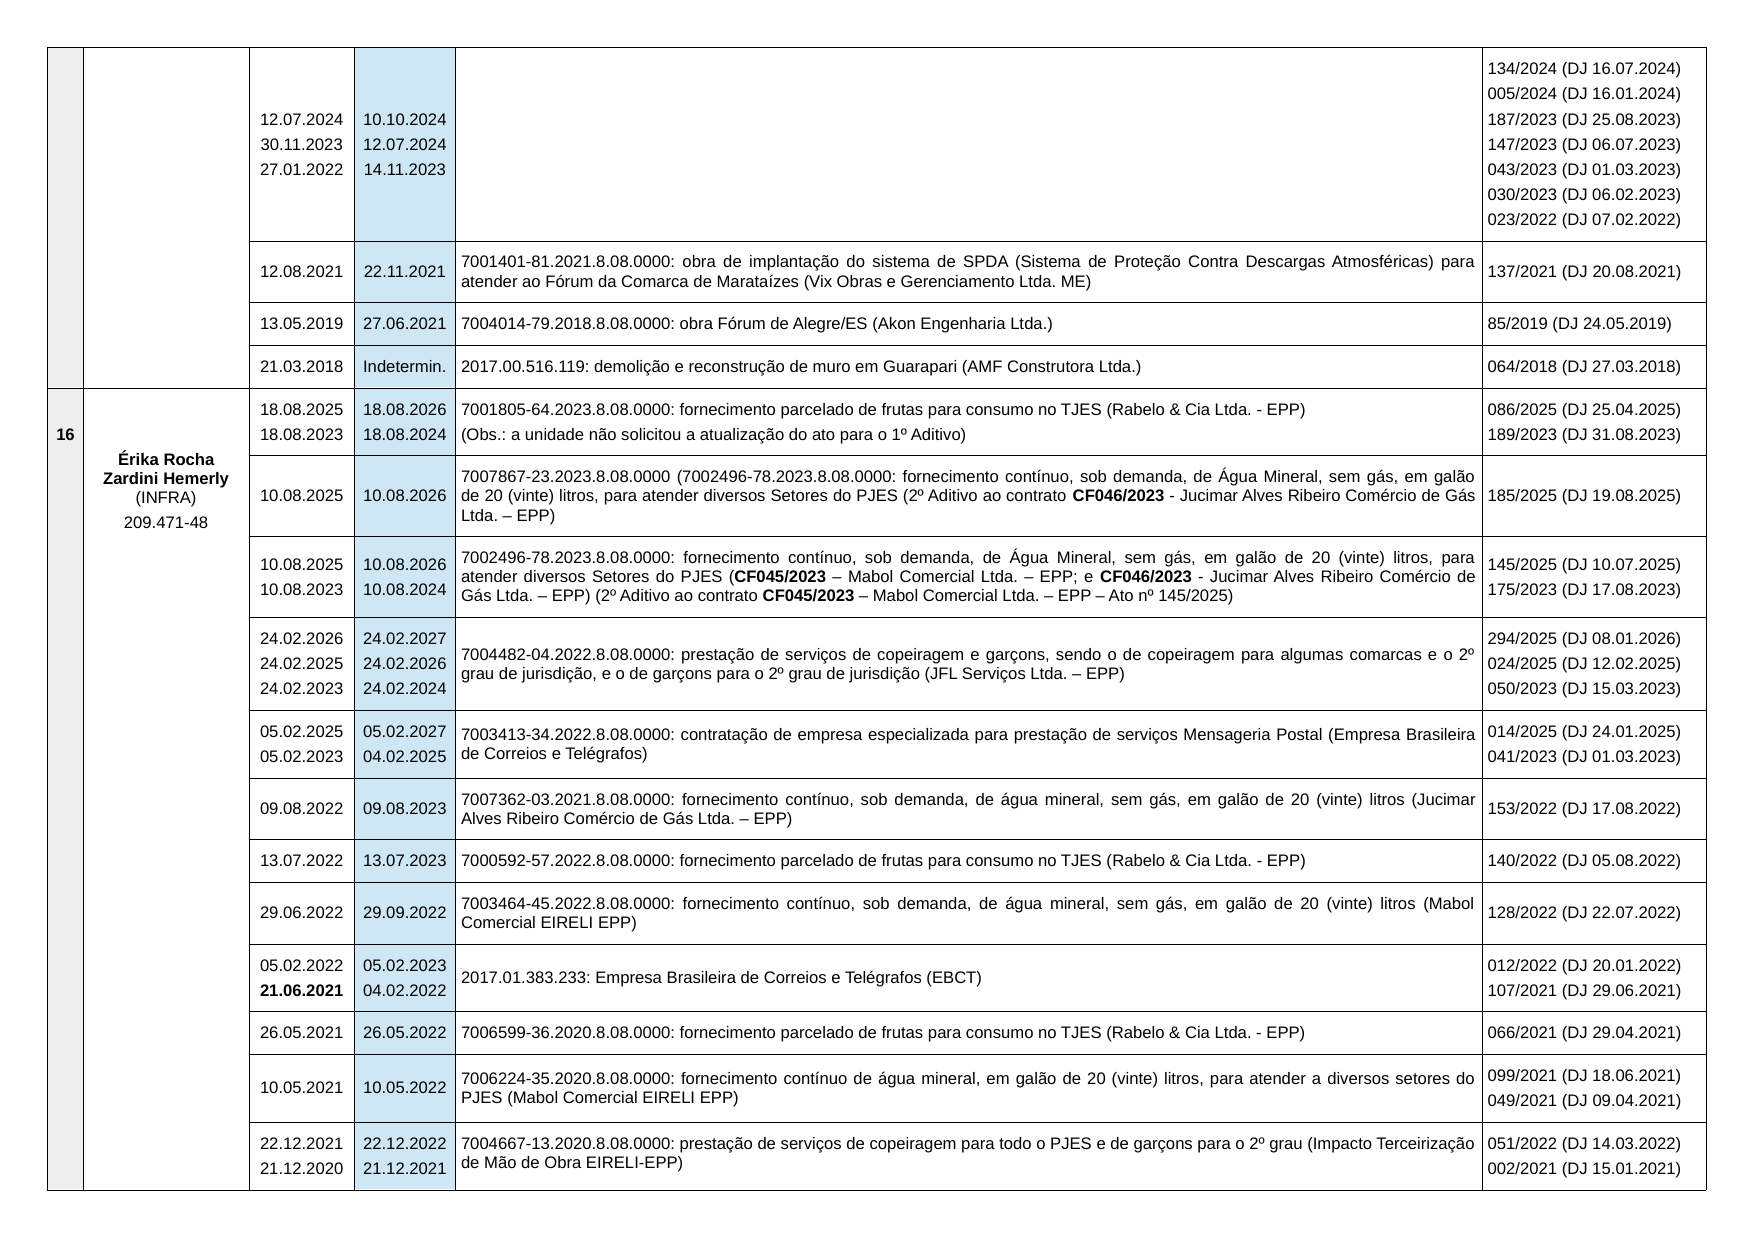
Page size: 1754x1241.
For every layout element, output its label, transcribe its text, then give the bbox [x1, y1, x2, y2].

table_cell 18.08.2026 18.08.2024 [355, 389, 455, 455]
table_cell 05.02.2027 04.02.2025 [355, 711, 455, 778]
table_cell 128/2022 (DJ 22.07.2022) [1483, 883, 1706, 944]
table_cell 13.07.2022 [250, 840, 354, 882]
table_cell 05.02.2025 05.02.2023 [250, 711, 354, 778]
table_cell 7004667-13.2020.8.08.0000: prestação de serviços de copeiragem para todo o PJES e de garçons para o 2º grau (Impacto Terceirização de Mão de Obra EIRELI-EPP) [456, 1123, 1482, 1189]
table_cell 24.02.2027 24.02.2026 24.02.2024 [355, 618, 455, 710]
table_cell 051/2022 (DJ 14.03.2022) 002/2021 (DJ 15.01.2021) [1483, 1123, 1706, 1189]
table_cell 09.08.2022 [250, 779, 354, 839]
table_cell 2017.00.516.119: demolição e reconstrução de muro em Guarapari (AMF Construtora Ltda.) [456, 346, 1482, 387]
table_cell 10.08.2025 10.08.2023 [250, 537, 354, 617]
table_cell 10.05.2022 [355, 1055, 455, 1122]
table_cell 10.08.2026 10.08.2024 [355, 537, 455, 617]
table_cell 7004482-04.2022.8.08.0000: prestação de serviços de copeiragem e garçons, sendo o de copeiragem para algumas comarcas e o 2º grau de jurisdição, e o de garçons para o 2º grau de jurisdição (JFL Serviços Ltda. – EPP) [456, 618, 1482, 710]
table_cell 145/2025 (DJ 10.07.2025) 175/2023 (DJ 17.08.2023) [1483, 537, 1706, 617]
table_cell 13.05.2019 [250, 303, 354, 345]
table_cell 7006599-36.2020.8.08.0000: fornecimento parcelado de frutas para consumo no TJES (Rabelo & Cia Ltda. - EPP) [456, 1012, 1482, 1054]
table_cell 12.07.2024 30.11.2023 27.01.2022 [250, 48, 354, 241]
table_cell 16 [48, 389, 83, 1189]
table_cell [48, 48, 83, 387]
table_cell Indetermin. [355, 346, 455, 387]
table_cell 18.08.2025 18.08.2023 [250, 389, 354, 455]
table_cell 7001805-64.2023.8.08.0000: fornecimento parcelado de frutas para consumo no TJES (Rabelo & Cia Ltda. - EPP) (Obs.: a unidade não solicitou a atualização do ato para o 1º Aditivo) [456, 389, 1482, 455]
table_cell 7006224-35.2020.8.08.0000: fornecimento contínuo de água mineral, em galão de 20 (vinte) litros, para atender a diversos setores do PJES (Mabol Comercial EIRELI EPP) [456, 1055, 1482, 1122]
table_cell 29.06.2022 [250, 883, 354, 944]
table_cell 066/2021 (DJ 29.04.2021) [1483, 1012, 1706, 1054]
table_cell 012/2022 (DJ 20.01.2022) 107/2021 (DJ 29.06.2021) [1483, 945, 1706, 1011]
table_cell 21.03.2018 [250, 346, 354, 387]
table_cell 26.05.2021 [250, 1012, 354, 1054]
table_cell 24.02.2026 24.02.2025 24.02.2023 [250, 618, 354, 710]
table_cell 12.08.2021 [250, 242, 354, 302]
table_cell 05.02.2023 04.02.2022 [355, 945, 455, 1011]
table_cell 099/2021 (DJ 18.06.2021) 049/2021 (DJ 09.04.2021) [1483, 1055, 1706, 1122]
table_cell 27.06.2021 [355, 303, 455, 345]
table_cell 137/2021 (DJ 20.08.2021) [1483, 242, 1706, 302]
table_cell 26.05.2022 [355, 1012, 455, 1054]
table_cell 153/2022 (DJ 17.08.2022) [1483, 779, 1706, 839]
table_cell 05.02.2022 21.06.2021 [250, 945, 354, 1011]
table_cell 85/2019 (DJ 24.05.2019) [1483, 303, 1706, 345]
table_cell 10.08.2025 [250, 456, 354, 536]
table_cell 10.08.2026 [355, 456, 455, 536]
table_cell 7004014-79.2018.8.08.0000: obra Fórum de Alegre/ES (Akon Engenharia Ltda.) [456, 303, 1482, 345]
table_cell [456, 48, 1482, 241]
table_cell 7007867-23.2023.8.08.0000 (7002496-78.2023.8.08.0000: fornecimento contínuo, sob demanda, de Água Mineral, sem gás, em galão de 20 (vinte) litros, para atender diversos Setores do PJES (2º Aditivo ao contrato CF046/2023 - Jucimar Alves Ribeiro Comércio de Gás Ltda. – EPP) [456, 456, 1482, 536]
table_cell 09.08.2023 [355, 779, 455, 839]
table_cell 29.09.2022 [355, 883, 455, 944]
table_cell 22.12.2021 21.12.2020 [250, 1123, 354, 1189]
table_cell 140/2022 (DJ 05.08.2022) [1483, 840, 1706, 882]
table_cell 7003464-45.2022.8.08.0000: fornecimento contínuo, sob demanda, de água mineral, sem gás, em galão de 20 (vinte) litros (Mabol Comercial EIRELI EPP) [456, 883, 1482, 944]
table_cell Érika Rocha Zardini Hemerly (INFRA) 209.471-48 [84, 389, 249, 1189]
table_cell 064/2018 (DJ 27.03.2018) [1483, 346, 1706, 387]
table_cell 22.12.2022 21.12.2021 [355, 1123, 455, 1189]
table_cell 134/2024 (DJ 16.07.2024) 005/2024 (DJ 16.01.2024) 187/2023 (DJ 25.08.2023) 147/2023 (DJ 06.07.2023) 043/2023 (DJ 01.03.2023) 030/2023 (DJ 06.02.2023) 023/2022 (DJ 07.02.2022) [1483, 48, 1706, 241]
table_cell 086/2025 (DJ 25.04.2025) 189/2023 (DJ 31.08.2023) [1483, 389, 1706, 455]
table_cell 7001401-81.2021.8.08.0000: obra de implantação do sistema de SPDA (Sistema de Proteção Contra Descargas Atmosféricas) para atender ao Fórum da Comarca de Marataízes (Vix Obras e Gerenciamento Ltda. ME) [456, 242, 1482, 302]
table_cell 014/2025 (DJ 24.01.2025) 041/2023 (DJ 01.03.2023) [1483, 711, 1706, 778]
table_cell 2017.01.383.233: Empresa Brasileira de Correios e Telégrafos (EBCT) [456, 945, 1482, 1011]
table_cell 7003413-34.2022.8.08.0000: contratação de empresa especializada para prestação de serviços Mensageria Postal (Empresa Brasileira de Correios e Telégrafos) [456, 711, 1482, 778]
table_cell 7007362-03.2021.8.08.0000: fornecimento contínuo, sob demanda, de água mineral, sem gás, em galão de 20 (vinte) litros (Jucimar Alves Ribeiro Comércio de Gás Ltda. – EPP) [456, 779, 1482, 839]
table_cell 13.07.2023 [355, 840, 455, 882]
table_cell 294/2025 (DJ 08.01.2026) 024/2025 (DJ 12.02.2025) 050/2023 (DJ 15.03.2023) [1483, 618, 1706, 710]
table_cell 10.10.2024 12.07.2024 14.11.2023 [355, 48, 455, 241]
table_cell 10.05.2021 [250, 1055, 354, 1122]
table_cell 22.11.2021 [355, 242, 455, 302]
table_cell 185/2025 (DJ 19.08.2025) [1483, 456, 1706, 536]
table_cell 7000592-57.2022.8.08.0000: fornecimento parcelado de frutas para consumo no TJES (Rabelo & Cia Ltda. - EPP) [456, 840, 1482, 882]
table_cell [84, 48, 249, 387]
table_cell 7002496-78.2023.8.08.0000: fornecimento contínuo, sob demanda, de Água Mineral, sem gás, em galão de 20 (vinte) litros, para atender diversos Setores do PJES (CF045/2023 – Mabol Comercial Ltda. – EPP; e CF046/2023 - Jucimar Alves Ribeiro Comércio de Gás Ltda. – EPP) (2º Aditivo ao contrato CF045/2023 – Mabol Comercial Ltda. – EPP – Ato nº 145/2025) [456, 537, 1482, 617]
